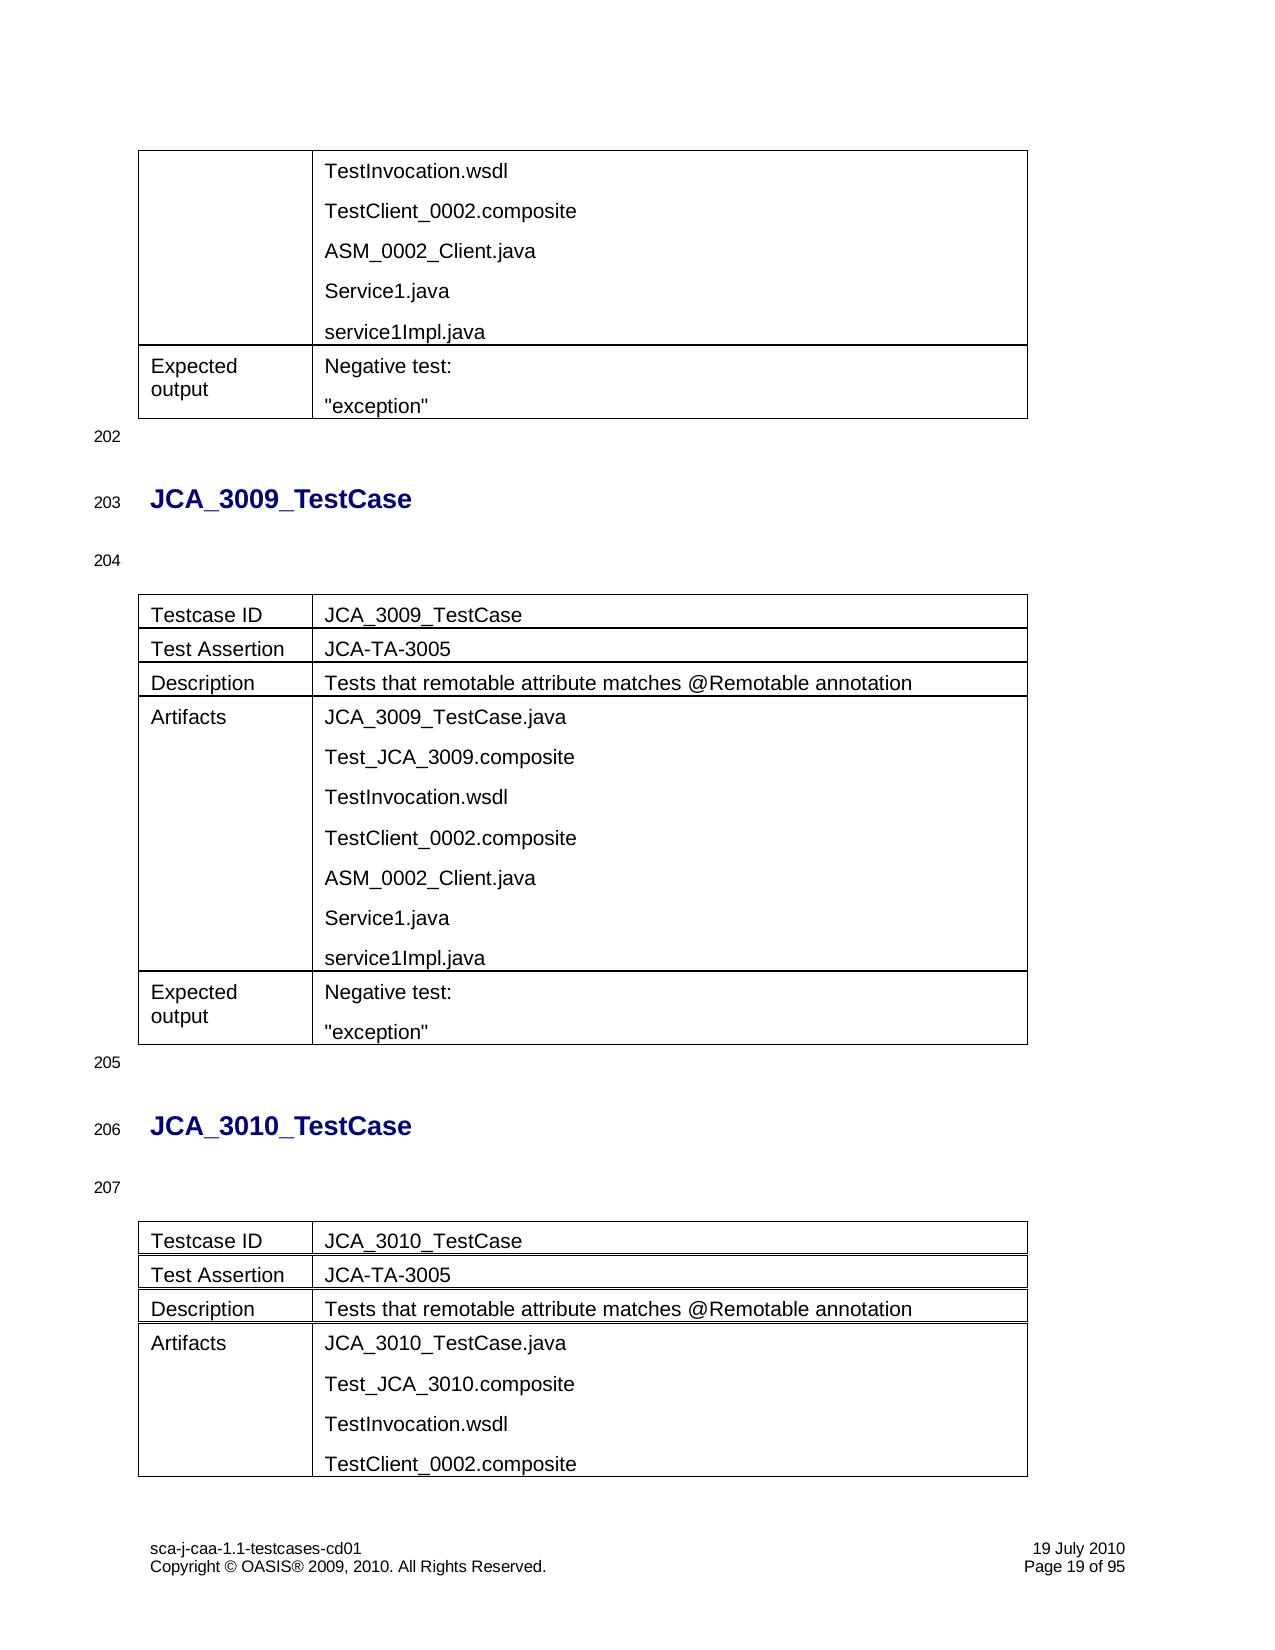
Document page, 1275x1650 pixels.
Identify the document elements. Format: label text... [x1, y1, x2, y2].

table_cell Description [139, 1290, 312, 1321]
table_cell Negative test: "exception" [313, 972, 1027, 1044]
subtitle JCA_3010_TestCase [150, 1111, 1125, 1141]
subtitle JCA_3009_TestCase [150, 484, 1125, 514]
table_cell TestInvocation.wsdl TestClient_0002.composite ASM_0002_Client.java Service1.java service1Impl.java [313, 151, 1027, 344]
table_cell JCA-TA-3005 [313, 629, 1027, 661]
table_cell JCA-TA-3005 [313, 1256, 1027, 1287]
table_cell JCA_3009_TestCase.java Test_JCA_3009.composite TestInvocation.wsdl TestClient_0002.composite ASM_0002_Client.java Service1.java service1Impl.java [313, 697, 1027, 970]
table_cell Artifacts [139, 697, 312, 970]
table_header Testcase ID [139, 1222, 312, 1253]
table_cell Artifacts [139, 1324, 312, 1476]
table_cell Expected output [139, 346, 312, 418]
table_header JCA_3010_TestCase [313, 1222, 1027, 1253]
table_header JCA_3009_TestCase [313, 595, 1027, 627]
table_cell Test Assertion [139, 629, 312, 661]
table_cell Expected output [139, 972, 312, 1044]
table_cell [139, 151, 312, 344]
table_cell JCA_3010_TestCase.java Test_JCA_3010.composite TestInvocation.wsdl TestClient_0002.composite [313, 1324, 1027, 1476]
table_cell Test Assertion [139, 1256, 312, 1287]
table_header Testcase ID [139, 595, 312, 627]
table_cell Tests that remotable attribute matches @Remotable annotation [313, 663, 1027, 695]
table_cell Description [139, 663, 312, 695]
table_cell Tests that remotable attribute matches @Remotable annotation [313, 1290, 1027, 1321]
table_cell Negative test: "exception" [313, 346, 1027, 418]
